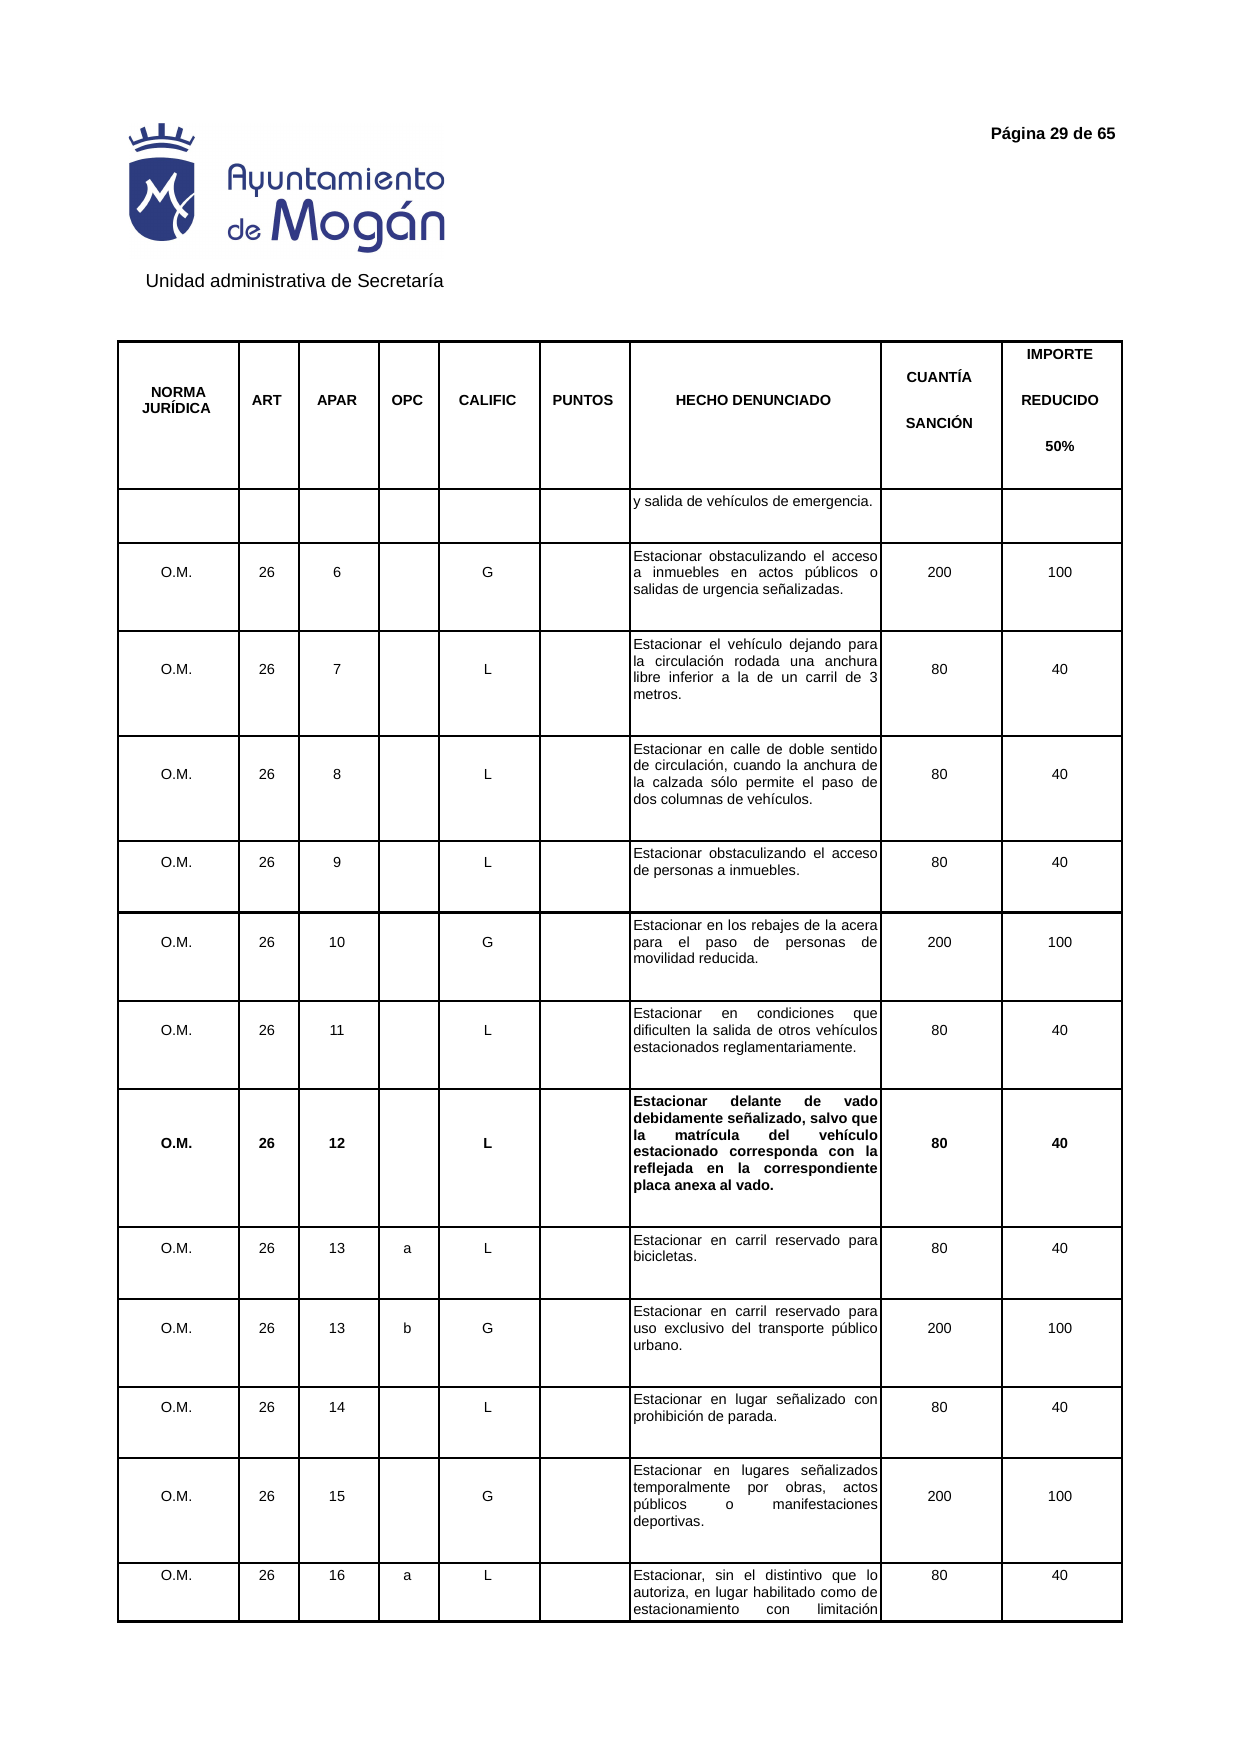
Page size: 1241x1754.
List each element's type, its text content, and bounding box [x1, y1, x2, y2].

table_cell 9 [300, 842, 378, 911]
table_cell [300, 490, 378, 542]
table_cell [541, 1564, 629, 1620]
table_cell 16 [300, 1564, 378, 1620]
table_cell [541, 737, 629, 840]
table_cell 200 [882, 1459, 1001, 1562]
table_header NORMA JURÍDICA [119, 343, 238, 487]
table_cell a [380, 1228, 438, 1297]
table_cell [380, 1388, 438, 1457]
table_cell 80 [882, 1564, 1001, 1620]
table_cell [541, 544, 629, 630]
table_cell [541, 914, 629, 999]
table_cell O.M. [119, 1228, 238, 1297]
table_cell O.M. [119, 1388, 238, 1457]
table_cell L [440, 1388, 539, 1457]
table_cell [541, 1300, 629, 1386]
table_cell 26 [240, 737, 298, 840]
table_cell 200 [882, 544, 1001, 630]
table_cell Estacionar delante de vado debidamente señalizado, salvo que la matrícula del vehículo estacionado corresponda con la reflejada en la correspondiente placa anexa al vado. [631, 1090, 880, 1226]
table_cell L [440, 737, 539, 840]
table_cell Estacionar obstaculizando el acceso a inmuebles en actos públicos o salidas de urgencia señalizadas. [631, 544, 880, 630]
table_cell O.M. [119, 842, 238, 911]
table_cell [380, 1090, 438, 1226]
table_cell G [440, 544, 539, 630]
table_cell [541, 1090, 629, 1226]
table_cell 80 [882, 632, 1001, 735]
table_cell O.M. [119, 1459, 238, 1562]
table_cell y salida de vehículos de emergencia. [631, 490, 880, 542]
table_cell 40 [1003, 1002, 1121, 1088]
table_cell 100 [1003, 1459, 1121, 1562]
table_cell [380, 842, 438, 911]
table_header PUNTOS [541, 343, 629, 487]
table_cell 40 [1003, 1228, 1121, 1297]
table_cell 26 [240, 1228, 298, 1297]
table_cell O.M. [119, 544, 238, 630]
table_cell 100 [1003, 1300, 1121, 1386]
table_cell O.M. [119, 914, 238, 999]
table_cell [380, 544, 438, 630]
table_cell [882, 490, 1001, 542]
table_cell 40 [1003, 1564, 1121, 1620]
table_cell [240, 490, 298, 542]
table_cell [1003, 490, 1121, 542]
table_cell [541, 490, 629, 542]
table_cell O.M. [119, 1002, 238, 1088]
table_cell Estacionar en condiciones que dificulten la salida de otros vehículos estacionados reglamentariamente. [631, 1002, 880, 1088]
table_cell Estacionar en los rebajes de la acera para el paso de personas de movilidad reducida. [631, 914, 880, 999]
table_cell 40 [1003, 737, 1121, 840]
table_cell L [440, 1228, 539, 1297]
table_cell a [380, 1564, 438, 1620]
table_cell 80 [882, 1228, 1001, 1297]
table_cell [541, 1459, 629, 1562]
table_cell 15 [300, 1459, 378, 1562]
table_cell 26 [240, 1388, 298, 1457]
table_cell 40 [1003, 632, 1121, 735]
table_cell 80 [882, 842, 1001, 911]
table_cell 7 [300, 632, 378, 735]
table_cell 12 [300, 1090, 378, 1226]
table_cell 8 [300, 737, 378, 840]
table_cell [440, 490, 539, 542]
table_cell Estacionar en calle de doble sentido de circulación, cuando la anchura de la calzada sólo permite el paso de dos columnas de vehículos. [631, 737, 880, 840]
table_header HECHO DENUNCIADO [631, 343, 880, 487]
table_cell 6 [300, 544, 378, 630]
table_cell L [440, 1002, 539, 1088]
table_cell [541, 1388, 629, 1457]
table_cell [541, 1228, 629, 1297]
table_cell 26 [240, 914, 298, 999]
table_cell O.M. [119, 1300, 238, 1386]
table_cell Estacionar en carril reservado para bicicletas. [631, 1228, 880, 1297]
table_header CUANTÍA SANCIÓN [882, 343, 1001, 487]
table_cell 40 [1003, 1090, 1121, 1226]
table_header IMPORTE REDUCIDO 50% [1003, 343, 1121, 487]
table_cell 13 [300, 1300, 378, 1386]
table_cell 26 [240, 632, 298, 735]
picture [128, 123, 445, 259]
table_cell [541, 842, 629, 911]
table_cell G [440, 1300, 539, 1386]
table_cell 14 [300, 1388, 378, 1457]
table_cell 80 [882, 737, 1001, 840]
table_cell 80 [882, 1002, 1001, 1088]
table_cell Estacionar en lugar señalizado con prohibición de parada. [631, 1388, 880, 1457]
table_cell 26 [240, 1002, 298, 1088]
table_cell [541, 632, 629, 735]
table_cell Estacionar en carril reservado para uso exclusivo del transporte público urbano. [631, 1300, 880, 1386]
table_cell L [440, 632, 539, 735]
table_cell 11 [300, 1002, 378, 1088]
table_header ART [240, 343, 298, 487]
table_cell [380, 632, 438, 735]
table_cell 26 [240, 1090, 298, 1226]
table_cell Estacionar el vehículo dejando para la circulación rodada una anchura libre inferior a la de un carril de 3 metros. [631, 632, 880, 735]
table_cell O.M. [119, 737, 238, 840]
table_cell 80 [882, 1090, 1001, 1226]
table_cell Estacionar obstaculizando el acceso de personas a inmuebles. [631, 842, 880, 911]
table_cell O.M. [119, 1090, 238, 1226]
table_header CALIFIC [440, 343, 539, 487]
table_cell Estacionar, sin el distintivo que lo autoriza, en lugar habilitado como de estacionamiento con limitación [631, 1564, 880, 1620]
table_cell [119, 490, 238, 542]
table_cell 26 [240, 1300, 298, 1386]
table_header APAR [300, 343, 378, 487]
table_cell 26 [240, 1459, 298, 1562]
table_cell [541, 1002, 629, 1088]
table_cell L [440, 1564, 539, 1620]
table_cell L [440, 1090, 539, 1226]
table_cell 100 [1003, 914, 1121, 999]
table_cell [380, 1459, 438, 1562]
table_cell 40 [1003, 842, 1121, 911]
table_cell Estacionar en lugares señalizados temporalmente por obras, actos públicos o manifestaciones deportivas. [631, 1459, 880, 1562]
table_cell O.M. [119, 632, 238, 735]
table_cell 10 [300, 914, 378, 999]
table_cell 40 [1003, 1388, 1121, 1457]
table_cell [380, 490, 438, 542]
table_cell [380, 737, 438, 840]
table_cell 200 [882, 1300, 1001, 1386]
table_cell G [440, 1459, 539, 1562]
table_cell G [440, 914, 539, 999]
table_cell 80 [882, 1388, 1001, 1457]
table_cell 200 [882, 914, 1001, 999]
table_cell 13 [300, 1228, 378, 1297]
table_cell [380, 1002, 438, 1088]
table_cell [380, 914, 438, 999]
table_header OPC [380, 343, 438, 487]
table_cell 100 [1003, 544, 1121, 630]
table_cell L [440, 842, 539, 911]
table_cell b [380, 1300, 438, 1386]
table_cell O.M. [119, 1564, 238, 1620]
table_cell 26 [240, 544, 298, 630]
table_cell 26 [240, 842, 298, 911]
table_cell 26 [240, 1564, 298, 1620]
